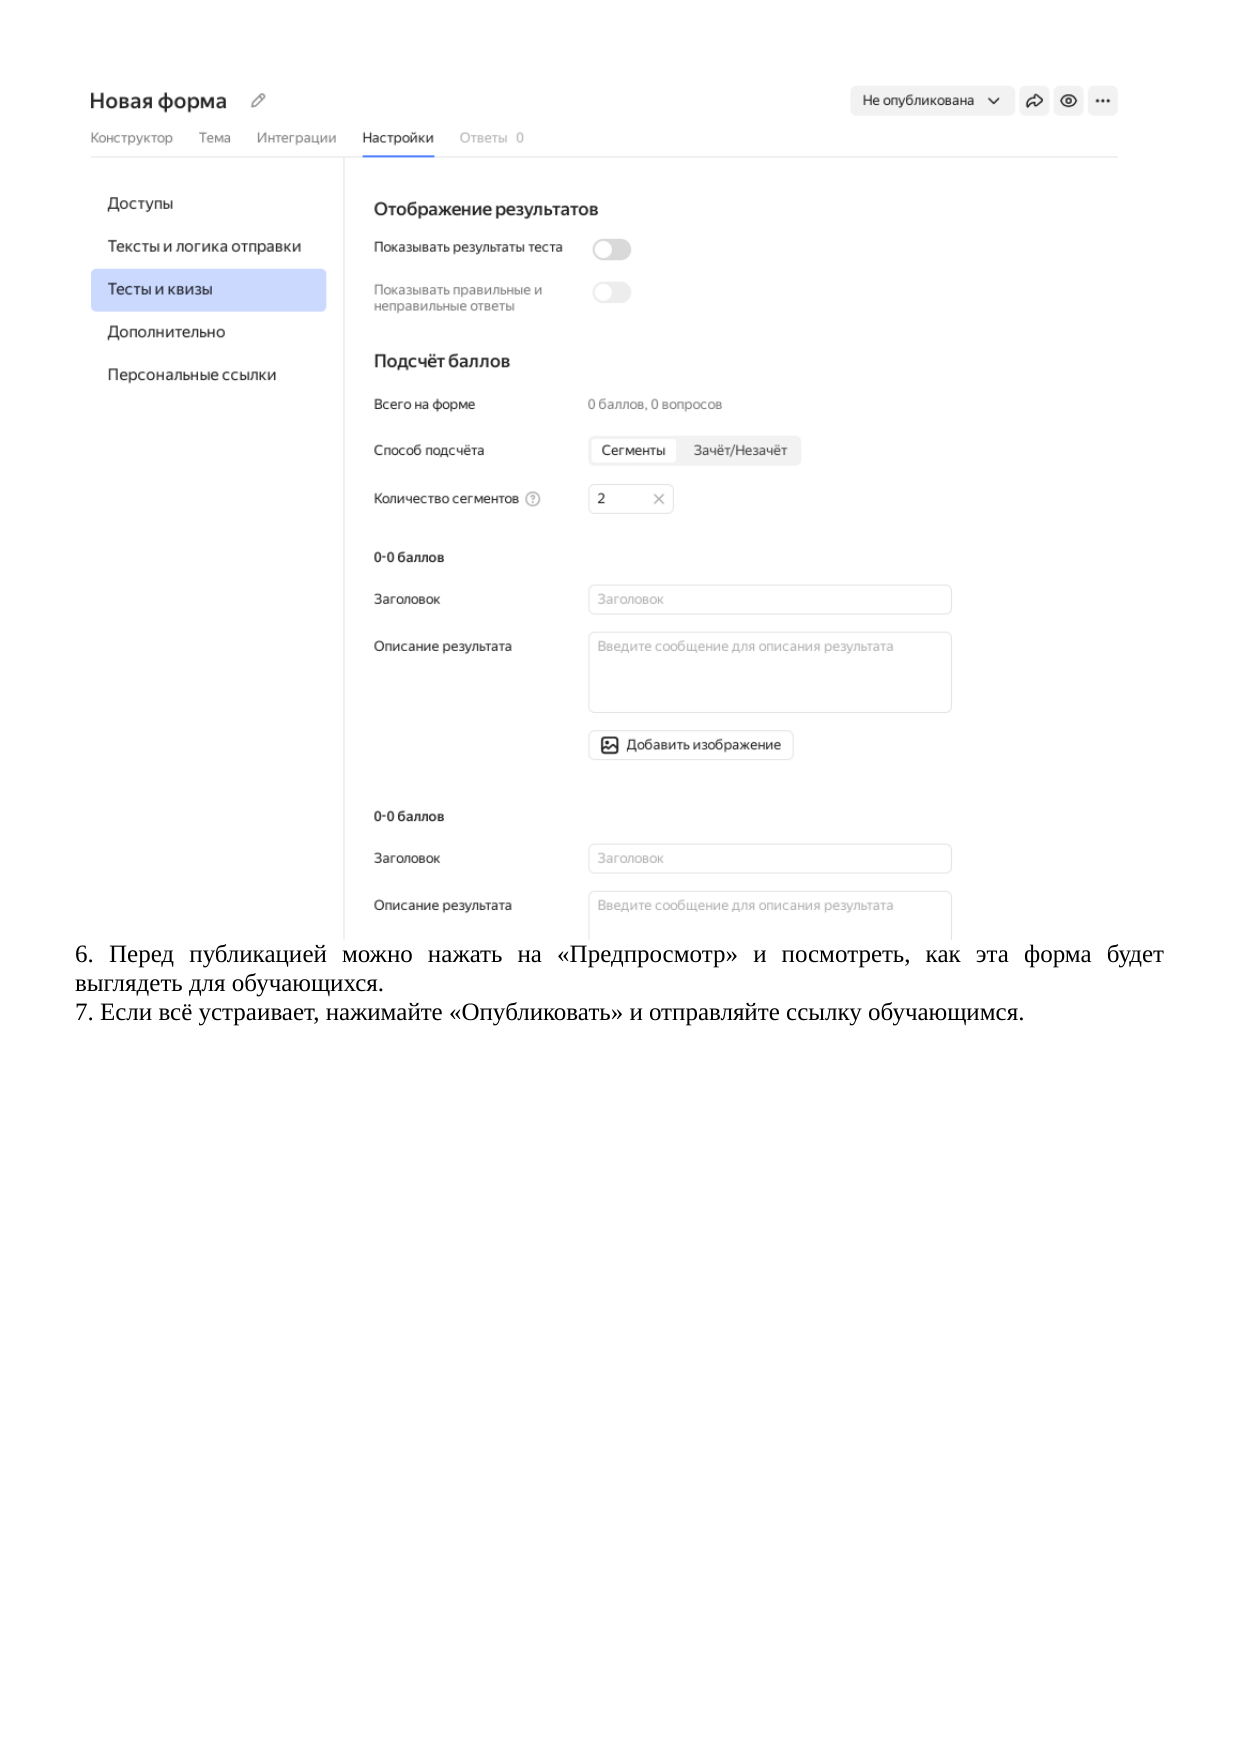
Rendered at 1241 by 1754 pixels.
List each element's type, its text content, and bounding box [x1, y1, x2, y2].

text 7. Если всё устраивает, нажимайте «Опубликовать» и отправляйте ссылку обучающимся. [75, 997, 1165, 1026]
text 6. Перед публикацией можно нажать на «Предпросмотр» и посмотреть, как эта форма будет выглядеть для обучающихся. [75, 940, 1165, 997]
picture [75, 75, 1166, 940]
